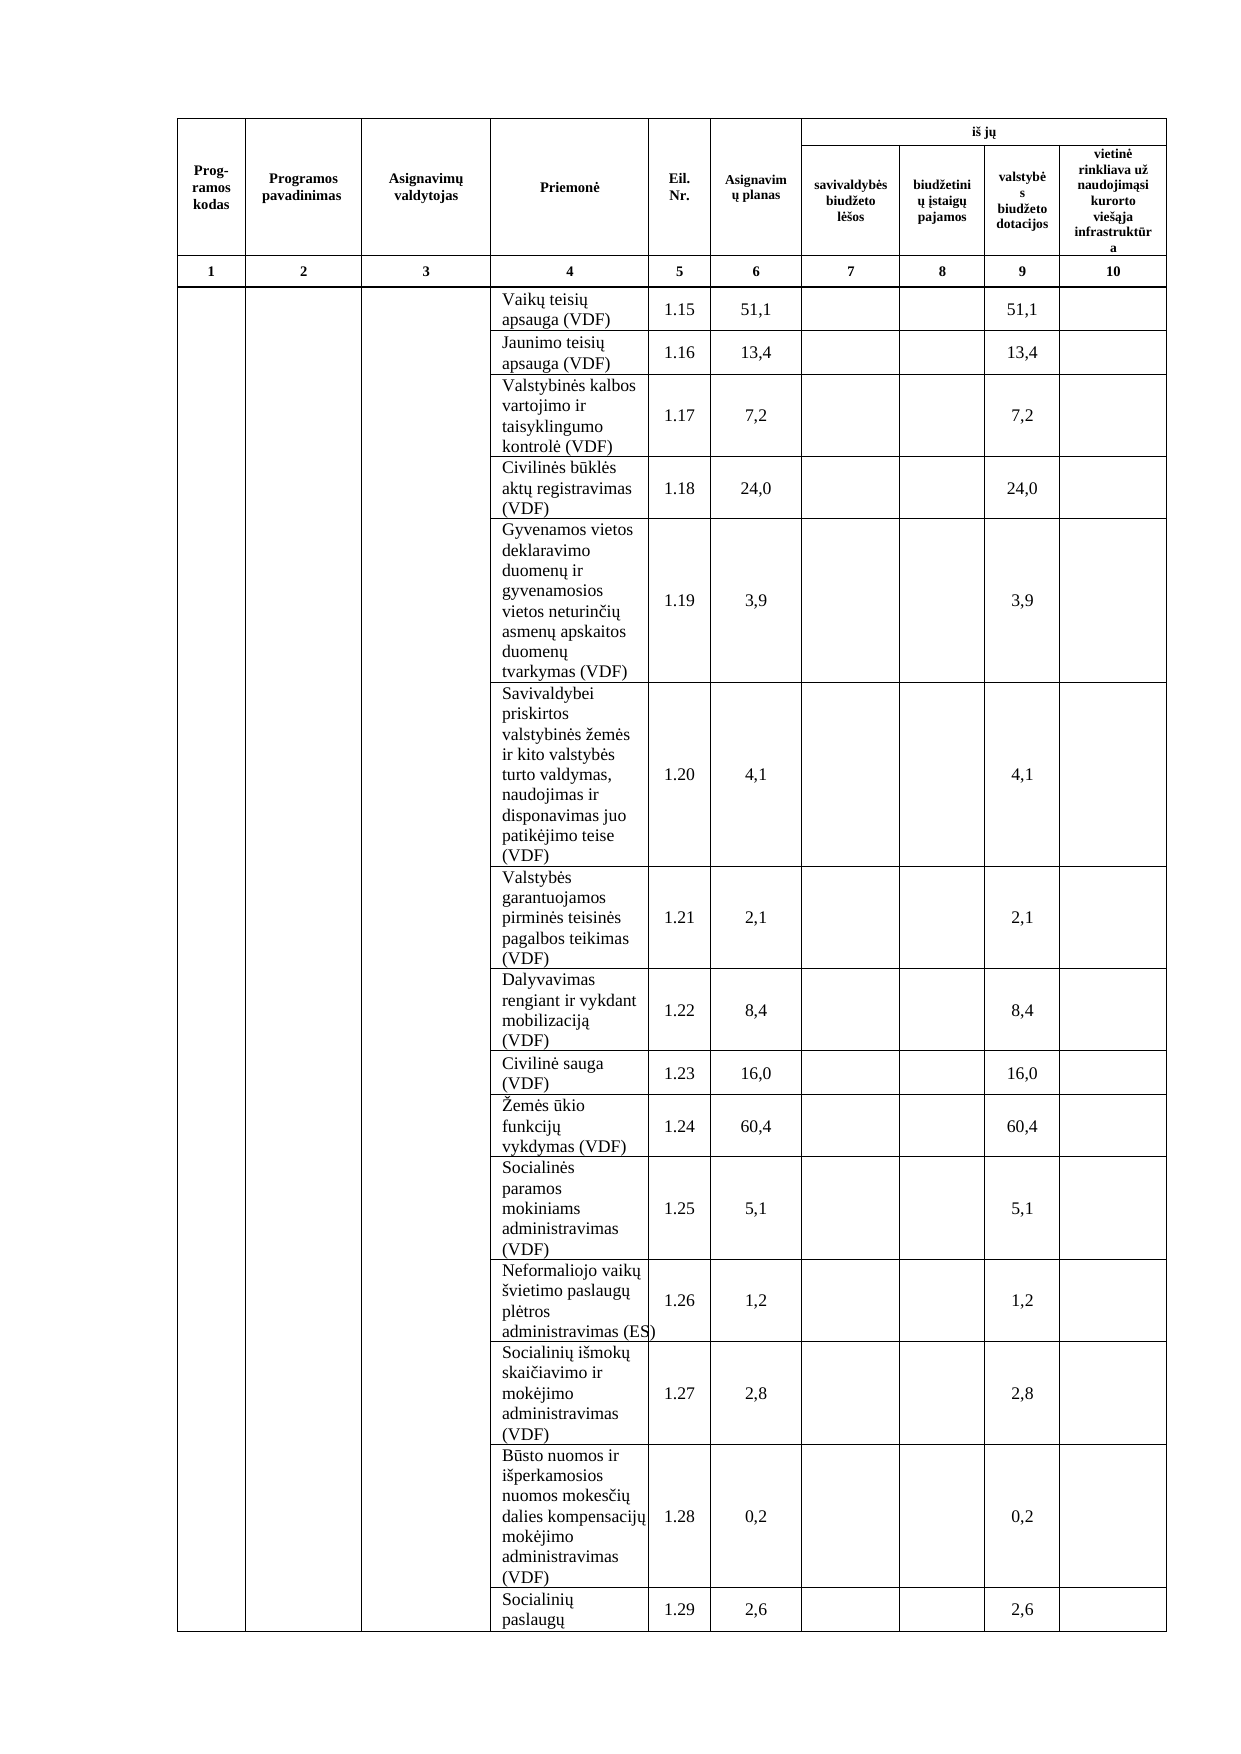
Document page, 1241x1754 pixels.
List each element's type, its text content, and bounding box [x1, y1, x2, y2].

table_cell [802, 969, 899, 1050]
table_cell Socialinės paramos mokiniams administravimas (VDF) [491, 1157, 648, 1259]
table_cell 8,4 [711, 969, 801, 1050]
table_cell 1.20 [649, 683, 710, 866]
table_cell [802, 1588, 899, 1631]
table_cell Savivaldybei priskirtos valstybinės žemės ir kito valstybės turto valdymas, naudojimas ir disponavimas juo patikėjimo teise (VDF) [491, 683, 648, 866]
table_header Priemonė [491, 119, 648, 255]
table_cell [900, 1342, 984, 1444]
table_cell Neformaliojo vaikų švietimo paslaugų plėtros administravimas (ES) [491, 1260, 648, 1341]
table_cell 1.19 [649, 519, 710, 682]
table_cell Žemės ūkio funkcijų vykdymas (VDF) [491, 1095, 648, 1156]
table_cell Gyvenamos vietos deklaravimo duomenų ir gyvenamosios vietos neturinčių asmenų apskaitos duomenų tvarkymas (VDF) [491, 519, 648, 682]
table_cell [802, 867, 899, 968]
table_cell [1060, 1445, 1166, 1587]
table_cell 1.22 [649, 969, 710, 1050]
table_cell [1060, 375, 1166, 456]
table_cell [900, 969, 984, 1050]
table_header Prog-ramos kodas [178, 119, 245, 255]
table_cell 4,1 [711, 683, 801, 866]
table_cell [1060, 1095, 1166, 1156]
table_cell 2,8 [985, 1342, 1059, 1444]
table_cell 1.28 [649, 1445, 710, 1587]
table_cell Vaikų teisių apsauga (VDF) [491, 288, 648, 330]
table_cell 2 [246, 256, 361, 286]
table_cell 1.29 [649, 1588, 710, 1631]
table_cell [1060, 519, 1166, 682]
table_cell 7,2 [711, 375, 801, 456]
table_cell [802, 331, 899, 374]
table_cell [802, 288, 899, 330]
table_cell [900, 683, 984, 866]
table_cell 10 [1060, 256, 1166, 286]
table_cell [900, 1051, 984, 1094]
table_cell [1060, 867, 1166, 968]
table_cell [1060, 1342, 1166, 1444]
table_cell [802, 1342, 899, 1444]
table_cell 1.26 [649, 1260, 710, 1341]
table_cell 2,6 [711, 1588, 801, 1631]
table_cell 7,2 [985, 375, 1059, 456]
table_cell savivaldybės biudžeto lėšos [802, 146, 899, 255]
table_cell 0,2 [711, 1445, 801, 1587]
table_cell 5,1 [711, 1157, 801, 1259]
table_cell 60,4 [985, 1095, 1059, 1156]
table_cell [900, 288, 984, 330]
table_cell [1060, 1157, 1166, 1259]
table_cell 51,1 [985, 288, 1059, 330]
table_cell valstybės biudžeto dotacijos [985, 146, 1059, 255]
table_cell [1060, 969, 1166, 1050]
table_cell [802, 1051, 899, 1094]
table_cell [802, 1260, 899, 1341]
table_cell [802, 519, 899, 682]
table_cell [900, 331, 984, 374]
table_cell [900, 519, 984, 682]
table_header iš jų [802, 119, 1166, 145]
table_cell [802, 683, 899, 866]
table_cell Valstybinės kalbos vartojimo ir taisyklingumo kontrolė (VDF) [491, 375, 648, 456]
table_cell [900, 1260, 984, 1341]
table_cell [362, 288, 490, 1631]
table_cell 2,6 [985, 1588, 1059, 1631]
table_cell [1060, 1260, 1166, 1341]
table_cell [802, 375, 899, 456]
table_cell 1,2 [985, 1260, 1059, 1341]
table_cell 7 [802, 256, 899, 286]
table_cell 1.17 [649, 375, 710, 456]
table_cell 4 [491, 256, 648, 286]
table_cell [1060, 1051, 1166, 1094]
table_cell [1060, 683, 1166, 866]
table_cell 4,1 [985, 683, 1059, 866]
table_cell 60,4 [711, 1095, 801, 1156]
table_cell [802, 1157, 899, 1259]
table_cell [900, 375, 984, 456]
table_cell [900, 867, 984, 968]
table_cell 1.15 [649, 288, 710, 330]
table_cell 9 [985, 256, 1059, 286]
table_cell 1.24 [649, 1095, 710, 1156]
table_cell Socialinių išmokų skaičiavimo ir mokėjimo administravimas (VDF) [491, 1342, 648, 1444]
table_cell 2,8 [711, 1342, 801, 1444]
table_cell [178, 288, 245, 1631]
table_cell [900, 1445, 984, 1587]
table_cell 2,1 [985, 867, 1059, 968]
table_cell [900, 1157, 984, 1259]
table_cell 16,0 [711, 1051, 801, 1094]
table_cell 5,1 [985, 1157, 1059, 1259]
table_cell 24,0 [711, 457, 801, 518]
table_header Asignavimų valdytojas [362, 119, 490, 255]
table_cell [802, 457, 899, 518]
table_header Programos pavadinimas [246, 119, 361, 255]
table_cell 1.16 [649, 331, 710, 374]
table_cell Socialinių paslaugų [491, 1588, 648, 1631]
table_cell 1 [178, 256, 245, 286]
table_cell 13,4 [985, 331, 1059, 374]
table_cell [246, 288, 361, 1631]
table_cell 5 [649, 256, 710, 286]
table_header Eil. Nr. [649, 119, 710, 255]
table_cell 1.27 [649, 1342, 710, 1444]
table_cell 51,1 [711, 288, 801, 330]
table_cell 8,4 [985, 969, 1059, 1050]
table_cell 13,4 [711, 331, 801, 374]
table_cell 3 [362, 256, 490, 286]
table_cell [1060, 1588, 1166, 1631]
table_cell [900, 457, 984, 518]
table_cell [1060, 288, 1166, 330]
table_cell 0,2 [985, 1445, 1059, 1587]
table_cell Civilinės būklės aktų registravimas (VDF) [491, 457, 648, 518]
table_cell [900, 1588, 984, 1631]
table_cell 1.25 [649, 1157, 710, 1259]
table_cell [1060, 331, 1166, 374]
table_cell Valstybės garantuojamos pirminės teisinės pagalbos teikimas (VDF) [491, 867, 648, 968]
table_cell [802, 1445, 899, 1587]
table_cell 6 [711, 256, 801, 286]
table_cell 2,1 [711, 867, 801, 968]
table_cell [900, 1095, 984, 1156]
table_cell 1,2 [711, 1260, 801, 1341]
table_cell biudžetinių įstaigų pajamos [900, 146, 984, 255]
table_cell 24,0 [985, 457, 1059, 518]
table_cell Dalyvavimas rengiant ir vykdant mobilizaciją (VDF) [491, 969, 648, 1050]
table_cell vietinė rinkliava už naudojimąsi kurorto viešąja infrastruktūra [1060, 146, 1166, 255]
table_cell [802, 1095, 899, 1156]
table_cell Civilinė sauga (VDF) [491, 1051, 648, 1094]
table_header Asignavimų planas [711, 119, 801, 255]
table_cell Būsto nuomos ir išperkamosios nuomos mokesčių dalies kompensacijų mokėjimo administravimas (VDF) [491, 1445, 648, 1587]
table_cell 1.23 [649, 1051, 710, 1094]
table_cell [1060, 457, 1166, 518]
table_cell 3,9 [985, 519, 1059, 682]
table_cell 8 [900, 256, 984, 286]
table_cell Jaunimo teisių apsauga (VDF) [491, 331, 648, 374]
table_cell 1.18 [649, 457, 710, 518]
table_cell 1.21 [649, 867, 710, 968]
table_cell 16,0 [985, 1051, 1059, 1094]
table_cell 3,9 [711, 519, 801, 682]
